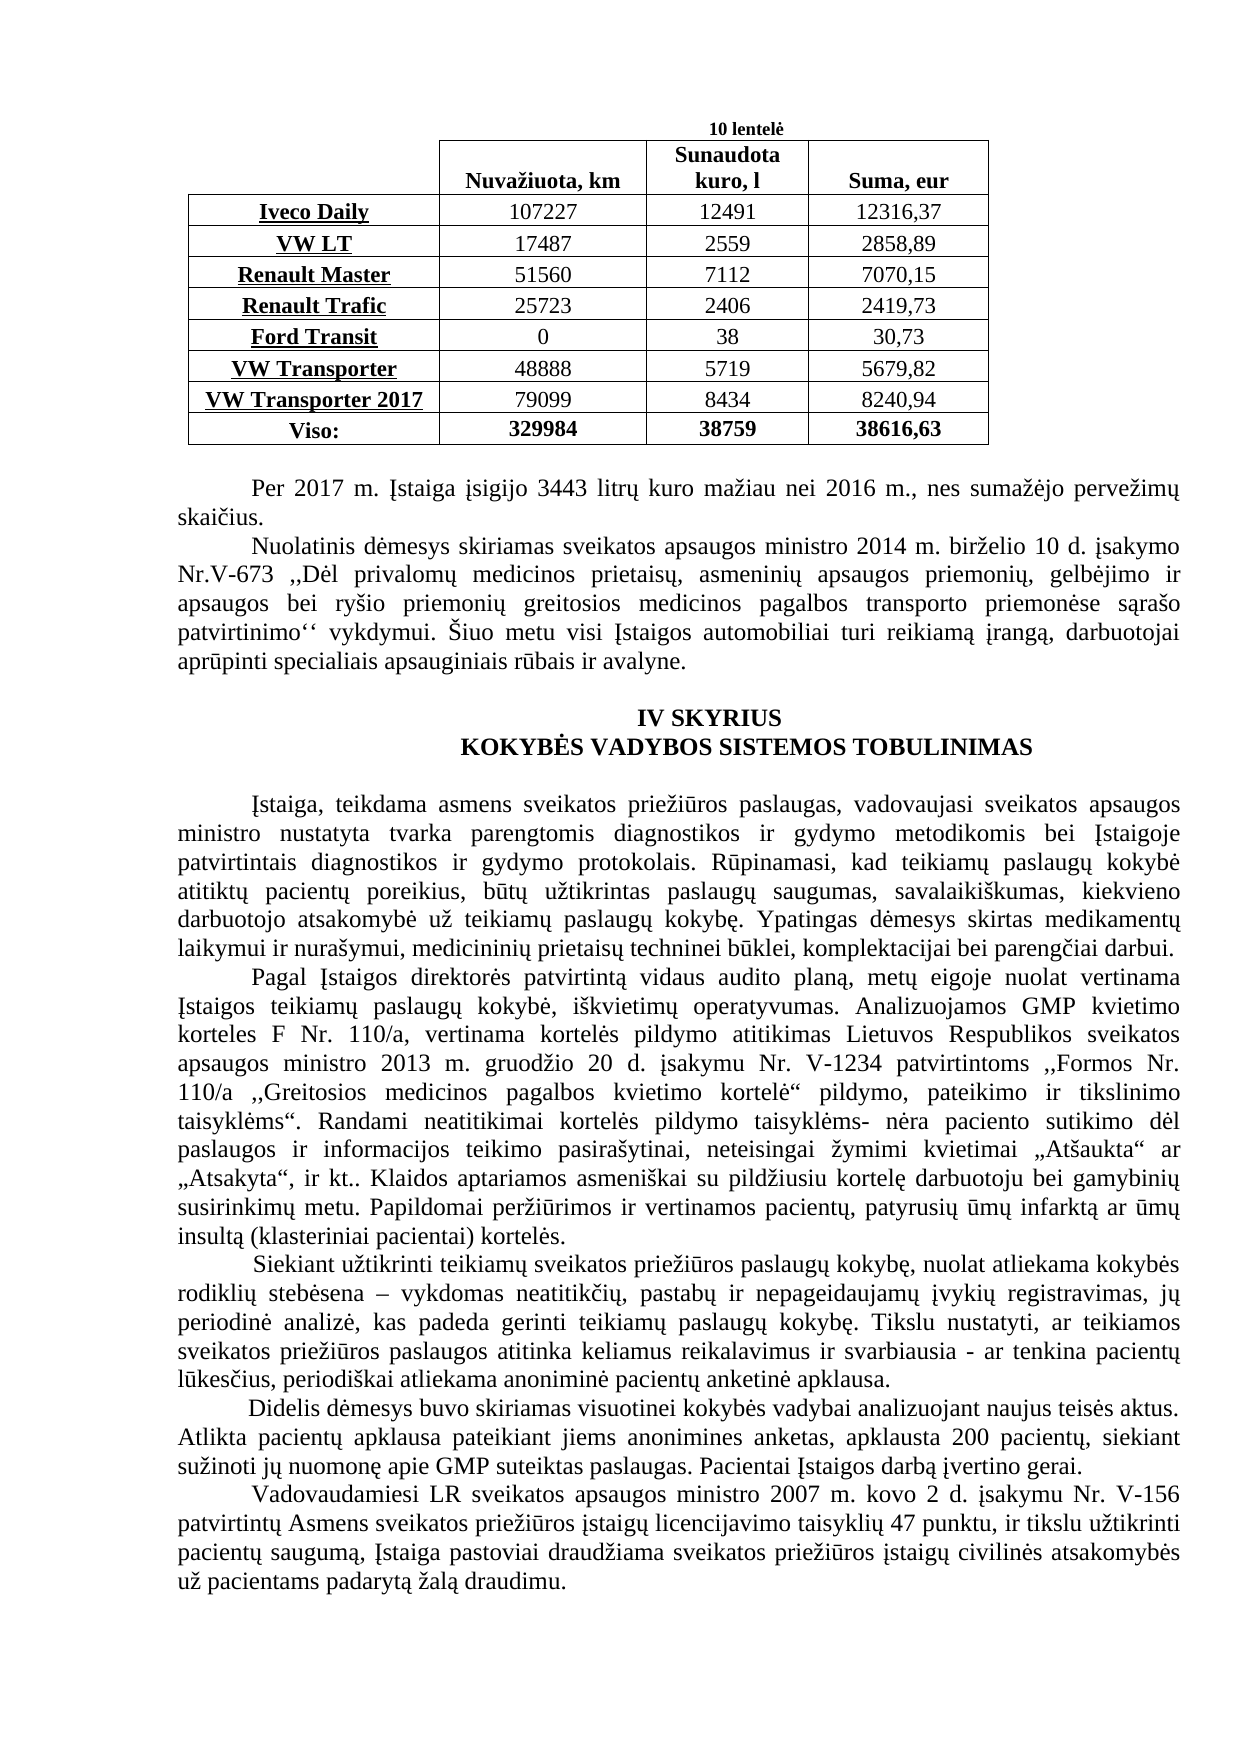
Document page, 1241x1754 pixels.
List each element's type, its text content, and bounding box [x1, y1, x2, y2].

table_cell 25723 [440, 288, 646, 318]
table_cell Ford Transit [189, 320, 439, 350]
table_cell 12491 [647, 195, 808, 225]
text Didelis dėmesys buvo skiriamas visuotinei kokybės vadybai analizuojant naujus teisės aktus. Atlikta pacientų apklausa pateikiant jiems anonimines anketas, apklausta 200 pacientų, siekiant sužinoti jų nuomonę apie GMP suteiktas paslaugas. Pacientai Įstaigos darbą įvertino gerai. [177, 1393, 1181, 1479]
table_cell 51560 [440, 257, 646, 287]
table_cell Renault Trafic [189, 288, 439, 318]
table_cell 38 [647, 320, 808, 350]
text IV SKYRIUS [177, 703, 1240, 732]
table_cell 12316,37 [809, 195, 988, 225]
table_cell VW Transporter 2017 [189, 382, 439, 412]
text KOKYBĖS VADYBOS SISTEMOS TOBULINIMAS [252, 732, 1240, 761]
table_cell 30,73 [809, 320, 988, 350]
table_cell 17487 [440, 226, 646, 256]
table_cell 38616,63 [809, 413, 988, 443]
table_cell 48888 [440, 351, 646, 381]
table_header Sunaudota kuro, l [647, 141, 808, 193]
table_cell 79099 [440, 382, 646, 412]
table_cell 5679,82 [809, 351, 988, 381]
table_cell 2406 [647, 288, 808, 318]
text Per 2017 m. Įstaiga įsigijo 3443 litrų kuro mažiau nei 2016 m., nes sumažėjo pervežimų skaičius. [177, 473, 1181, 531]
text Įstaiga, teikdama asmens sveikatos priežiūros paslaugas, vadovaujasi sveikatos apsaugos ministro nustatyta tvarka parengtomis diagnostikos ir gydymo metodikomis bei Įstaigoje patvirtintais diagnostikos ir gydymo protokolais. Rūpinamasi, kad teikiamų paslaugų kokybė atitiktų pacientų poreikius, būtų užtikrintas paslaugų saugumas, savalaikiškumas, kiekvieno darbuotojo atsakomybė už teikiamų paslaugų kokybę. Ypatingas dėmesys skirtas medikamentų laikymui ir nurašymui, medicininių prietaisų techninei būklei, komplektacijai bei parengčiai darbui. [177, 789, 1181, 962]
text Pagal Įstaigos direktorės patvirtintą vidaus audito planą, metų eigoje nuolat vertinama Įstaigos teikiamų paslaugų kokybė, iškvietimų operatyvumas. Analizuojamos GMP kvietimo korteles F Nr. 110/a, vertinama kortelės pildymo atitikimas Lietuvos Respublikos sveikatos apsaugos ministro 2013 m. gruodžio 20 d. įsakymu Nr. V-1234 patvirtintoms ,,Formos Nr. 110/a ,,Greitosios medicinos pagalbos kvietimo kortelė“ pildymo, pateikimo ir tikslinimo taisyklėms“. Randami neatitikimai kortelės pildymo taisyklėms- nėra paciento sutikimo dėl paslaugos ir informacijos teikimo pasirašytinai, neteisingai žymimi kvietimai „Atšaukta“ ar „Atsakyta“, ir kt.. Klaidos aptariamos asmeniškai su pildžiusiu kortelę darbuotoju bei gamybinių susirinkimų metu. Papildomai peržiūrimos ir vertinamos pacientų, patyrusių ūmų infarktą ar ūmų insultą (klasteriniai pacientai) kortelės. [177, 962, 1181, 1249]
table_header Suma, eur [809, 141, 988, 193]
table_cell Renault Master [189, 257, 439, 287]
table_cell 2858,89 [809, 226, 988, 256]
table_cell 107227 [440, 195, 646, 225]
text Nuolatinis dėmesys skiriamas sveikatos apsaugos ministro 2014 m. birželio 10 d. įsakymo Nr.V-673 ,,Dėl privalomų medicinos prietaisų, asmeninių apsaugos priemonių, gelbėjimo ir apsaugos bei ryšio priemonių greitosios medicinos pagalbos transporto priemonėse sąrašo patvirtinimo‘‘ vykdymui. Šiuo metu visi Įstaigos automobiliai turi reikiamą įrangą, darbuotojai aprūpinti specialiais apsauginiais rūbais ir avalyne. [177, 531, 1181, 674]
table_header [189, 140, 439, 193]
table_cell 7070,15 [809, 257, 988, 287]
table_cell Iveco Daily [189, 195, 439, 225]
table_cell VW Transporter [189, 351, 439, 381]
table_cell 7112 [647, 257, 808, 287]
table_cell 2559 [647, 226, 808, 256]
table_cell 5719 [647, 351, 808, 381]
table_cell 329984 [440, 413, 646, 443]
text 10 lentelė [177, 118, 1240, 140]
table_cell Viso: [189, 413, 439, 443]
table_cell 0 [440, 320, 646, 350]
table_cell 38759 [647, 413, 808, 443]
table_header Nuvažiuota, km [440, 141, 646, 193]
table_cell VW LT [189, 226, 439, 256]
table_cell 8240,94 [809, 382, 988, 412]
text Vadovaudamiesi LR sveikatos apsaugos ministro 2007 m. kovo 2 d. įsakymu Nr. V-156 patvirtintų Asmens sveikatos priežiūros įstaigų licencijavimo taisyklių 47 punktu, ir tikslu užtikrinti pacientų saugumą, Įstaiga pastoviai draudžiama sveikatos priežiūros įstaigų civilinės atsakomybės už pacientams padarytą žalą draudimu. [177, 1479, 1181, 1594]
table_cell 2419,73 [809, 288, 988, 318]
table_cell 8434 [647, 382, 808, 412]
text Siekiant užtikrinti teikiamų sveikatos priežiūros paslaugų kokybę, nuolat atliekama kokybės rodiklių stebėsena – vykdomas neatitikčių, pastabų ir nepageidaujamų įvykių registravimas, jų periodinė analizė, kas padeda gerinti teikiamų paslaugų kokybę. Tikslu nustatyti, ar teikiamos sveikatos priežiūros paslaugos atitinka keliamus reikalavimus ir svarbiausia - ar tenkina pacientų lūkesčius, periodiškai atliekama anoniminė pacientų anketinė apklausa. [177, 1249, 1181, 1393]
